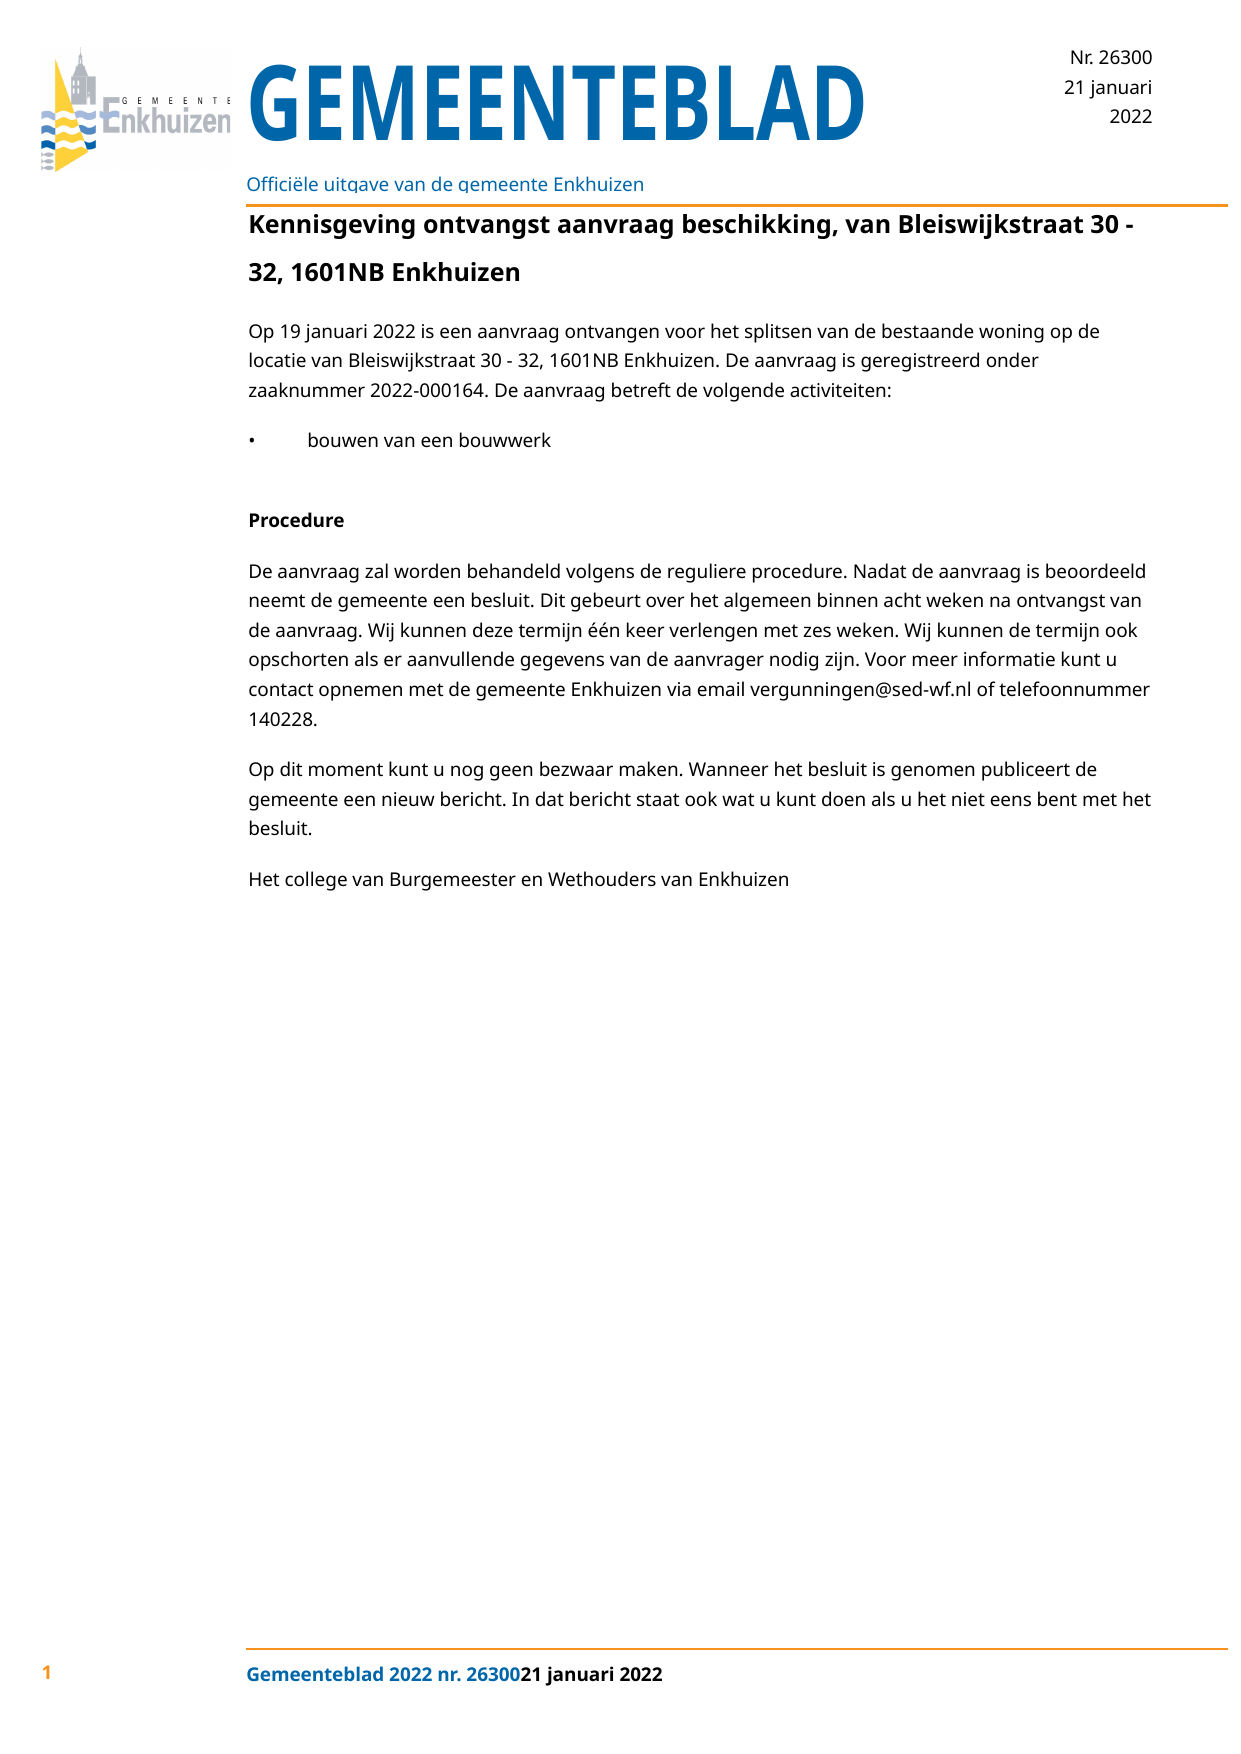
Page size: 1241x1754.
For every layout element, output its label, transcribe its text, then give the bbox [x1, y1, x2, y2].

text Het college van Burgemeester en Wethouders van Enkhuizen [248, 866, 1152, 892]
list bouwen van een bouwwerk [248, 427, 1152, 453]
text Op dit moment kunt u nog geen bezwaar maken. Wanneer het besluit is genomen publiceert de gemeente een nieuw bericht. In dat bericht staat ook wat u kunt doen als u het niet eens bent met het besluit. [248, 756, 1152, 841]
text De aanvraag zal worden behandeld volgens de reguliere procedure. Nadat de aanvraag is beoordeeld neemt de gemeente een besluit. Dit gebeurt over het algemeen binnen acht weken na ontvangst van de aanvraag. Wij kunnen deze termijn één keer verlengen met zes weken. Wij kunnen de termijn ook opschorten als er aanvullende gegevens van de aanvrager nodig zijn. Voor meer informatie kunt u contact opnemen met de gemeente Enkhuizen via email vergunningen@sed-wf.nl of telefoonnummer 140228. [248, 558, 1152, 732]
text Procedure [248, 507, 1152, 533]
text Op 19 januari 2022 is een aanvraag ontvangen voor het splitsen van de bestaande woning op de locatie van Bleiswijkstraat 30 - 32, 1601NB Enkhuizen. De aanvraag is geregistreerd onder zaaknummer 2022-000164. De aanvraag betreft de volgende activiteiten: [248, 318, 1152, 403]
picture [41, 47, 231, 172]
text Kennisgeving ontvangst aanvraag beschikking, van Bleiswijkstraat 30 - 32, 1601NB Enkhuizen [248, 207, 1152, 288]
